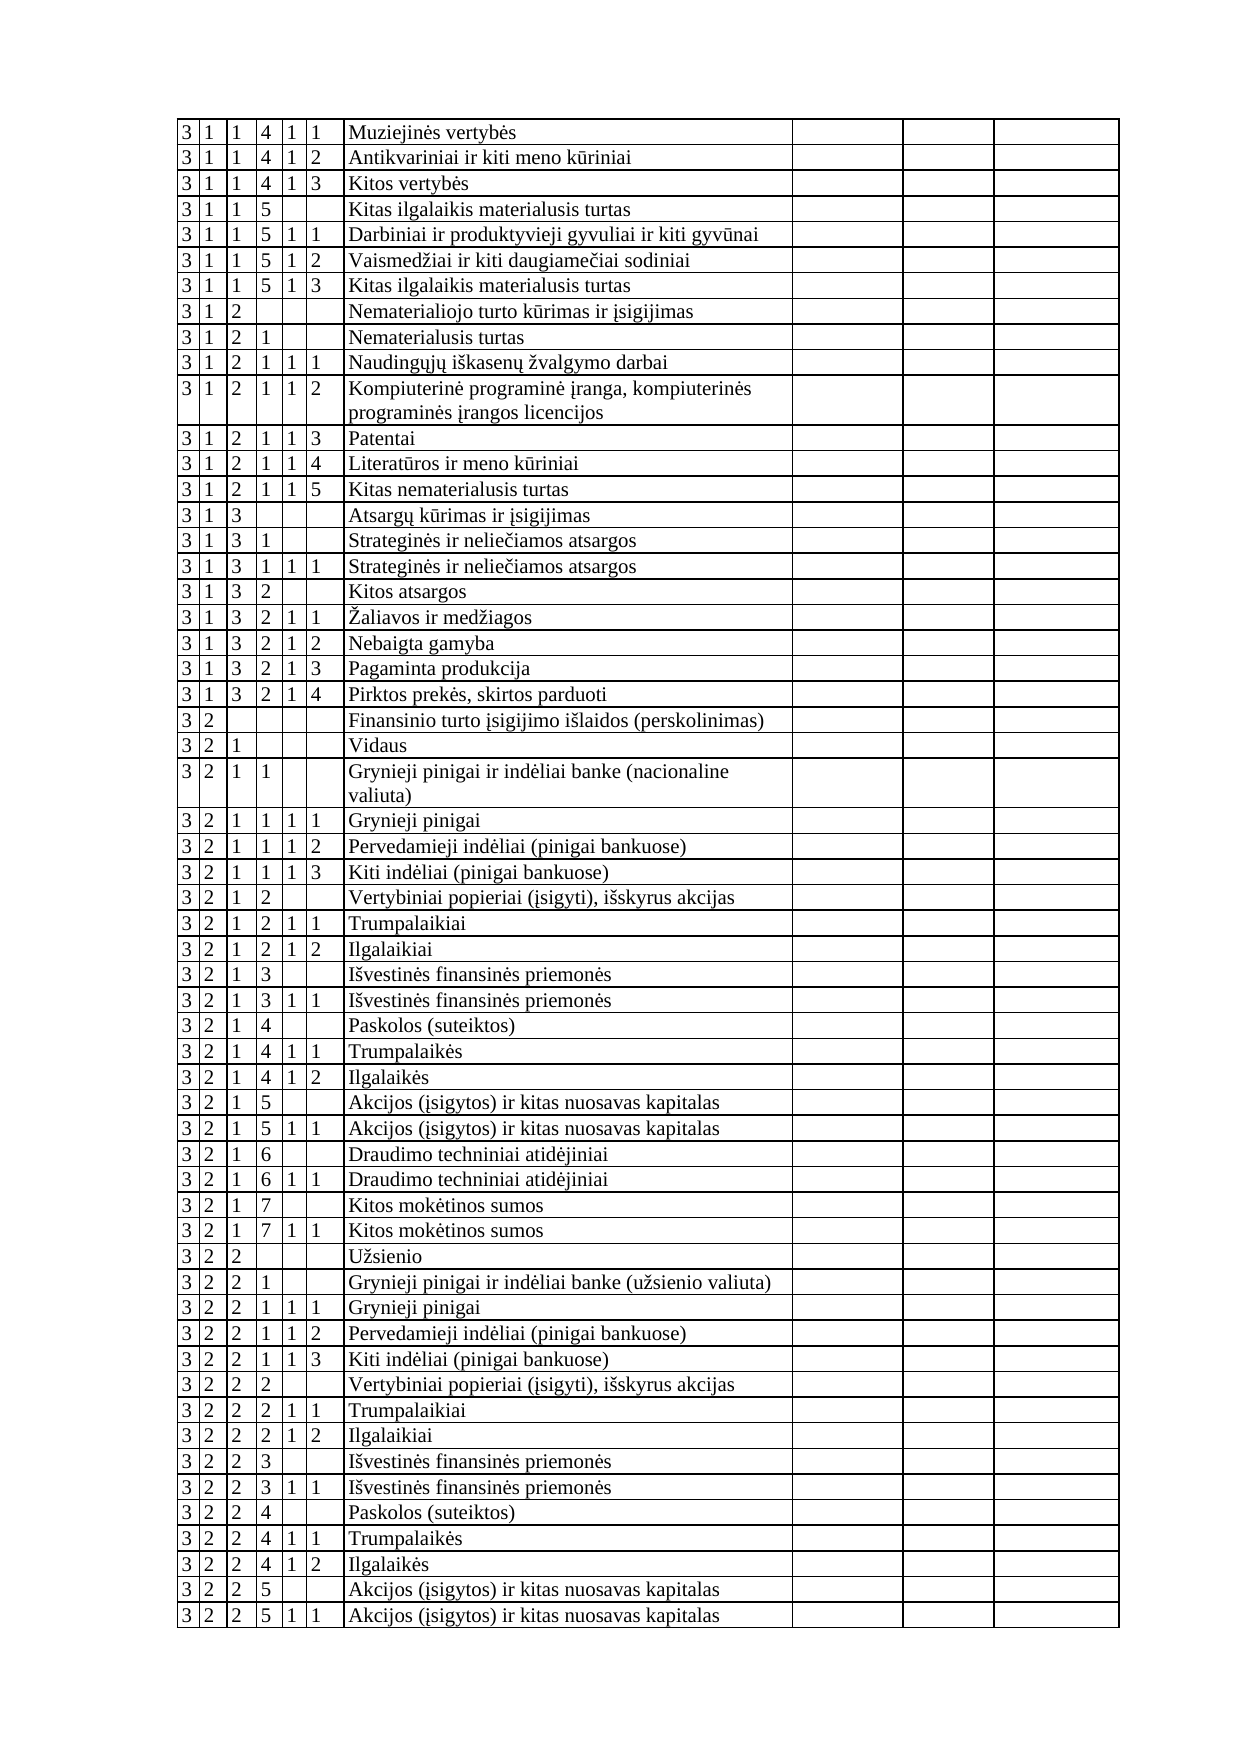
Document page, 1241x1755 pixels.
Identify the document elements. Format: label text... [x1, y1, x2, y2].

table_cell 3 [178, 376, 199, 424]
table_cell 3 [257, 1475, 261, 1499]
table_cell 4 [278, 1500, 282, 1524]
table_cell 5 [257, 248, 261, 272]
table_cell 1 [302, 988, 306, 1012]
table_cell 1 [257, 1295, 261, 1319]
table_cell 1 [252, 860, 256, 884]
table_cell 1 [257, 759, 282, 807]
table_cell 3 [195, 222, 199, 246]
table_cell 1 [302, 1423, 306, 1447]
table_cell 1 [278, 426, 282, 450]
table_cell [302, 1193, 306, 1217]
table_cell 1 [307, 1295, 311, 1319]
table_cell 1 [252, 1116, 256, 1140]
table_cell 6 [278, 1142, 282, 1166]
table_cell 1 [307, 222, 311, 246]
table_cell 5 [278, 1116, 282, 1140]
table_cell 1 [257, 1270, 261, 1294]
table_cell 3 [195, 197, 199, 221]
table_cell [302, 1577, 306, 1601]
table_cell 3 [195, 426, 199, 450]
table_cell 3 [195, 656, 199, 680]
table_cell 1 [302, 1167, 306, 1191]
table_cell 2 [252, 1577, 256, 1601]
table_cell 1 [252, 911, 256, 935]
table_cell 1 [257, 350, 261, 374]
table_cell 3 [195, 1526, 199, 1550]
table_cell [307, 299, 311, 323]
table_cell [302, 580, 306, 603]
table_cell 7 [278, 1193, 282, 1217]
table_cell 2 [257, 1372, 261, 1396]
table_cell [904, 759, 993, 807]
table_cell 7 [257, 1218, 261, 1242]
table_cell 3 [307, 426, 311, 450]
table_cell 2 [252, 1526, 256, 1550]
table_cell 1 [252, 145, 256, 169]
table_cell 1 [302, 222, 306, 246]
table_cell 3 [252, 503, 256, 527]
table_cell 1 [278, 834, 282, 858]
table_cell 2 [257, 682, 261, 706]
table_cell 3 [195, 962, 199, 986]
table_cell [302, 503, 306, 527]
table_cell 1 [252, 962, 256, 986]
table_cell 3 [278, 1475, 282, 1499]
table_cell 7 [257, 1193, 261, 1217]
table_cell 4 [257, 1526, 261, 1550]
table_cell 3 [195, 733, 199, 757]
table_cell [302, 1372, 306, 1396]
table_cell [278, 503, 282, 527]
table_cell 1 [307, 988, 311, 1012]
table_cell 3 [307, 860, 311, 884]
table_cell 2 [307, 1065, 311, 1089]
table_cell 1 [278, 1270, 282, 1294]
table_cell 4 [278, 1013, 282, 1037]
table_cell 3 [195, 1475, 199, 1499]
table_cell 2 [278, 1372, 282, 1396]
table_cell 1 [252, 1218, 256, 1242]
table_cell [278, 1244, 282, 1268]
table_cell 1 [257, 834, 261, 858]
table_cell 1 [302, 1218, 306, 1242]
table_cell 1 [307, 120, 311, 144]
table_cell 3 [195, 937, 199, 961]
table_cell [257, 733, 261, 757]
table_cell 3 [195, 299, 199, 323]
table_cell [302, 1270, 306, 1294]
table_cell 1 [257, 451, 261, 475]
table_cell 1 [302, 911, 306, 935]
table_cell 3 [195, 1039, 199, 1063]
table_cell 1 [252, 808, 256, 832]
table_cell 2 [278, 1398, 282, 1422]
table_cell 3 [195, 1013, 199, 1037]
table_cell 2 [278, 631, 282, 655]
table_cell 2 [307, 1423, 311, 1447]
table_cell 4 [257, 171, 261, 195]
table_cell 2 [252, 1552, 256, 1576]
table_cell [252, 708, 256, 732]
table_cell 2 [252, 1372, 256, 1396]
table_cell 3 [195, 477, 199, 501]
table_cell 1 [307, 1039, 311, 1063]
table_cell 3 [257, 962, 261, 986]
table_cell [302, 325, 306, 349]
table_cell [307, 1270, 311, 1294]
table_cell 1 [302, 605, 306, 629]
table_cell 4 [257, 1039, 261, 1063]
table_cell 4 [278, 1552, 282, 1576]
table_cell 3 [252, 605, 256, 629]
table_cell 5 [257, 1090, 261, 1114]
table_cell [307, 1142, 311, 1166]
table_cell 3 [195, 580, 199, 603]
table_cell 3 [195, 682, 199, 706]
table_cell 1 [278, 451, 282, 475]
table_cell 3 [195, 554, 199, 578]
table_cell 5 [307, 477, 311, 501]
table_cell 1 [252, 1065, 256, 1089]
table_cell 1 [302, 145, 306, 169]
table_cell [257, 503, 261, 527]
table_cell 2 [307, 376, 343, 424]
table_cell [302, 733, 306, 757]
table_cell 1 [257, 477, 261, 501]
table_cell 3 [195, 605, 199, 629]
table_cell 1 [307, 911, 311, 935]
table_cell 2 [252, 1270, 256, 1294]
table_cell 1 [257, 808, 261, 832]
table_cell 2 [228, 376, 256, 424]
table_cell [307, 1500, 311, 1524]
table_cell 3 [278, 1449, 282, 1473]
table_cell [302, 885, 306, 909]
table_cell 1 [302, 808, 306, 832]
table_cell 5 [257, 1116, 261, 1140]
table_cell 3 [278, 962, 282, 986]
table_cell 2 [257, 631, 261, 655]
table_cell [278, 733, 282, 757]
table_cell 4 [278, 1065, 282, 1089]
table_cell 3 [195, 1116, 199, 1140]
table_cell 3 [278, 988, 282, 1012]
table_cell 3 [195, 885, 199, 909]
table_cell [307, 197, 311, 221]
table_cell 1 [252, 171, 256, 195]
table_cell 5 [278, 273, 282, 297]
table_cell [278, 299, 282, 323]
table_cell [307, 1449, 311, 1473]
table_cell 1 [302, 477, 306, 501]
table_cell 1 [307, 808, 311, 832]
table_cell 5 [257, 273, 261, 297]
table_cell 1 [302, 171, 306, 195]
table_cell 1 [252, 1167, 256, 1191]
table_cell 1 [307, 1526, 311, 1550]
table_cell 2 [252, 477, 256, 501]
table_cell 3 [195, 451, 199, 475]
table_cell [302, 197, 306, 221]
table_cell [302, 1013, 306, 1037]
table_cell 3 [195, 325, 199, 349]
table_cell 2 [257, 656, 261, 680]
table_cell [302, 1500, 306, 1524]
table_cell 2 [252, 426, 256, 450]
table_cell [307, 1193, 311, 1217]
table_cell 5 [278, 1603, 282, 1627]
table_cell 3 [195, 171, 199, 195]
table_cell 2 [278, 937, 282, 961]
table_cell 1 [302, 1552, 306, 1576]
table_cell [302, 1090, 306, 1114]
table_cell 3 [195, 860, 199, 884]
table_cell [302, 962, 306, 986]
table_cell [257, 299, 261, 323]
table_cell [307, 885, 311, 909]
table_cell 1 [302, 426, 306, 450]
table_cell 2 [252, 1475, 256, 1499]
table_cell 1 [252, 733, 256, 757]
table_cell 2 [252, 1603, 256, 1627]
table_cell 3 [195, 1500, 199, 1524]
table_cell 3 [195, 1270, 199, 1294]
table_cell 1 [257, 554, 261, 578]
table_cell 3 [257, 1449, 261, 1473]
table_cell 2 [257, 885, 261, 909]
table_cell 1 [257, 325, 261, 349]
table_cell 1 [252, 834, 256, 858]
table_cell [995, 759, 1118, 807]
table_cell [307, 528, 311, 552]
table_cell 2 [278, 1423, 282, 1447]
table_cell 1 [302, 1526, 306, 1550]
table_cell 2 [307, 1321, 311, 1345]
table_cell 5 [278, 1577, 282, 1601]
table_cell 3 [195, 528, 199, 552]
table_cell 1 [302, 1475, 306, 1499]
table_cell 3 [195, 1552, 199, 1576]
table_cell 1 [257, 860, 261, 884]
table_cell 3 [195, 1398, 199, 1422]
table_cell 2 [252, 451, 256, 475]
table_cell 3 [307, 171, 311, 195]
table_cell 3 [195, 350, 199, 374]
table_cell 3 [252, 631, 256, 655]
table_cell 3 [252, 656, 256, 680]
table_cell [793, 759, 902, 807]
table_cell 5 [257, 1577, 261, 1601]
table_cell 4 [257, 1552, 261, 1576]
table_cell 1 [252, 120, 256, 144]
table_cell [793, 376, 902, 424]
table_cell 1 [302, 554, 306, 578]
table_cell 3 [195, 1423, 199, 1447]
table_cell [302, 708, 306, 732]
table_cell [257, 708, 261, 732]
table_cell 2 [257, 911, 261, 935]
table_cell 2 [278, 682, 282, 706]
table_cell 3 [195, 1603, 199, 1627]
table_cell 3 [195, 248, 199, 272]
table_cell 3 [252, 682, 256, 706]
table_cell 1 [257, 1321, 261, 1345]
table_cell 3 [307, 1347, 311, 1371]
table_cell 3 [195, 1321, 199, 1345]
table_cell 4 [257, 1013, 261, 1037]
table_cell 4 [257, 145, 261, 169]
table_cell [904, 376, 993, 424]
table_cell 3 [195, 120, 199, 144]
table_cell [283, 759, 306, 807]
table_cell 2 [252, 299, 256, 323]
table_cell 2 [257, 937, 261, 961]
table_cell 3 [195, 988, 199, 1012]
table_cell 3 [195, 1218, 199, 1242]
table_cell 1 [302, 860, 306, 884]
table_cell 3 [252, 580, 256, 603]
table_cell 4 [278, 1526, 282, 1550]
table_cell [307, 1577, 311, 1601]
table_cell 2 [252, 1449, 256, 1473]
table_cell [257, 1244, 261, 1268]
table_cell 2 [200, 759, 226, 807]
table_cell 2 [252, 1295, 256, 1319]
table_cell 7 [278, 1218, 282, 1242]
table_cell 2 [307, 937, 311, 961]
table_cell 1 [302, 350, 306, 374]
table_cell 5 [257, 222, 261, 246]
table_cell 3 [307, 656, 311, 680]
table_cell [307, 1244, 311, 1268]
table_cell 4 [278, 120, 282, 144]
table_cell [307, 503, 311, 527]
table_cell 2 [307, 248, 311, 272]
table_cell 4 [278, 1039, 282, 1063]
table_cell 1 [278, 808, 282, 832]
table_cell 1 [302, 1347, 306, 1371]
table_cell 3 [195, 1347, 199, 1371]
table_cell [278, 708, 282, 732]
table_cell 3 [252, 554, 256, 578]
table_cell 4 [257, 1065, 261, 1089]
table_cell 4 [257, 1500, 261, 1524]
table_cell 2 [278, 605, 282, 629]
table_cell 3 [195, 503, 199, 527]
table_cell 1 [307, 605, 311, 629]
table_cell 1 [302, 1295, 306, 1319]
table_cell 2 [278, 656, 282, 680]
table_cell 3 [195, 1142, 199, 1166]
table_cell 1 [302, 682, 306, 706]
table_cell 2 [307, 1552, 311, 1576]
table_cell 2 [278, 911, 282, 935]
table_cell 1 [252, 885, 256, 909]
table_cell 3 [195, 145, 199, 169]
table_cell 1 [257, 1347, 261, 1371]
table_cell 1 [307, 1218, 311, 1242]
table_cell 3 [195, 808, 199, 832]
table_cell 1 [252, 1013, 256, 1037]
table_cell [995, 376, 1118, 424]
table_cell 2 [257, 1398, 261, 1422]
table_cell 1 [252, 197, 256, 221]
table_cell [307, 759, 343, 807]
table_cell 3 [178, 759, 199, 807]
table_cell 1 [302, 1116, 306, 1140]
table_cell 3 [195, 273, 199, 297]
table_cell 1 [252, 1142, 256, 1166]
table_cell 3 [195, 1577, 199, 1601]
table_cell 1 [302, 273, 306, 297]
table_cell 1 [252, 1039, 256, 1063]
table_cell 1 [307, 350, 311, 374]
table_cell 2 [252, 1321, 256, 1345]
table_cell 5 [278, 222, 282, 246]
table_cell 2 [252, 1500, 256, 1524]
table_cell 1 [302, 120, 306, 144]
table_cell 1 [307, 1398, 311, 1422]
table_cell 1 [302, 1065, 306, 1089]
table_cell 1 [302, 631, 306, 655]
table_cell [302, 299, 306, 323]
table_cell 1 [252, 937, 256, 961]
table_cell 3 [195, 708, 199, 732]
table_cell [307, 325, 311, 349]
table_cell 1 [252, 1193, 256, 1217]
table_cell 5 [278, 248, 282, 272]
table_cell 1 [252, 222, 256, 246]
table_cell [307, 1090, 311, 1114]
table_cell 1 [278, 554, 282, 578]
table_cell 2 [252, 1347, 256, 1371]
table_cell 3 [195, 1065, 199, 1089]
table_cell 2 [252, 350, 256, 374]
table_cell 3 [195, 1090, 199, 1114]
table_cell 3 [195, 1193, 199, 1217]
table_cell [302, 1142, 306, 1166]
table_cell 1 [278, 1321, 282, 1345]
table_cell 1 [302, 248, 306, 272]
table_cell 1 [302, 1603, 306, 1627]
table_cell 1 [278, 860, 282, 884]
table_cell [307, 1013, 311, 1037]
table_cell 1 [307, 1603, 311, 1627]
table_cell 1 [302, 451, 306, 475]
table_cell 1 [252, 273, 256, 297]
table_cell 1 [257, 426, 261, 450]
table_cell [302, 1449, 306, 1473]
table_cell 4 [257, 120, 261, 144]
table_cell 2 [252, 1423, 256, 1447]
table_cell 1 [257, 376, 282, 424]
table_cell 1 [307, 554, 311, 578]
table_cell 1 [200, 376, 226, 424]
table_cell [307, 1372, 311, 1396]
table_cell 3 [307, 273, 311, 297]
table_cell 2 [307, 145, 311, 169]
table_cell 6 [278, 1167, 282, 1191]
table_cell 3 [195, 1244, 199, 1268]
table_cell [307, 580, 311, 603]
table_cell 3 [252, 528, 256, 552]
table_cell 5 [278, 1090, 282, 1114]
table_cell [302, 528, 306, 552]
table_cell [307, 708, 311, 732]
table_cell 2 [252, 325, 256, 349]
table_cell 2 [307, 631, 311, 655]
table_cell 1 [283, 376, 306, 424]
table_cell 4 [307, 682, 311, 706]
table_cell 2 [257, 605, 261, 629]
table_cell 1 [302, 937, 306, 961]
table_cell [307, 962, 311, 986]
table_cell 1 [278, 350, 282, 374]
table_cell 3 [195, 911, 199, 935]
table_cell 5 [257, 1603, 261, 1627]
table_cell 2 [252, 1398, 256, 1422]
table_cell [302, 1244, 306, 1268]
table_cell 3 [195, 1295, 199, 1319]
table_cell 1 [252, 248, 256, 272]
table_cell 2 [257, 580, 261, 603]
table_cell 1 [302, 1398, 306, 1422]
table_cell 3 [195, 1449, 199, 1473]
table_cell 2 [278, 885, 282, 909]
table_cell 2 [257, 1423, 261, 1447]
table_cell 3 [195, 1167, 199, 1191]
table_cell 3 [195, 834, 199, 858]
table_cell 1 [278, 325, 282, 349]
table_cell 1 [307, 1167, 311, 1191]
table_cell 1 [307, 1475, 311, 1499]
table_cell 4 [278, 145, 282, 169]
table_cell 5 [257, 197, 261, 221]
table_cell 1 [252, 988, 256, 1012]
table_cell 1 [302, 834, 306, 858]
table_cell 1 [278, 1347, 282, 1371]
table_cell 2 [278, 580, 282, 603]
table_cell 1 [278, 528, 282, 552]
table_cell 5 [278, 197, 282, 221]
table_cell 1 [278, 477, 282, 501]
table_cell 1 [307, 1116, 311, 1140]
table_cell 1 [302, 1039, 306, 1063]
table_cell 1 [278, 1295, 282, 1319]
table_cell [307, 733, 311, 757]
table_cell 3 [195, 1372, 199, 1396]
table_cell 2 [252, 1244, 256, 1268]
table_cell 4 [278, 171, 282, 195]
table_cell 4 [307, 451, 311, 475]
table_cell 1 [252, 1090, 256, 1114]
table_cell 1 [228, 759, 256, 807]
table_cell 1 [257, 528, 261, 552]
table_cell 3 [195, 631, 199, 655]
table_cell 2 [307, 834, 311, 858]
table_cell 1 [302, 656, 306, 680]
table_cell 3 [257, 988, 261, 1012]
table_cell 6 [257, 1142, 261, 1166]
table_cell 1 [302, 1321, 306, 1345]
table_cell 6 [257, 1167, 261, 1191]
